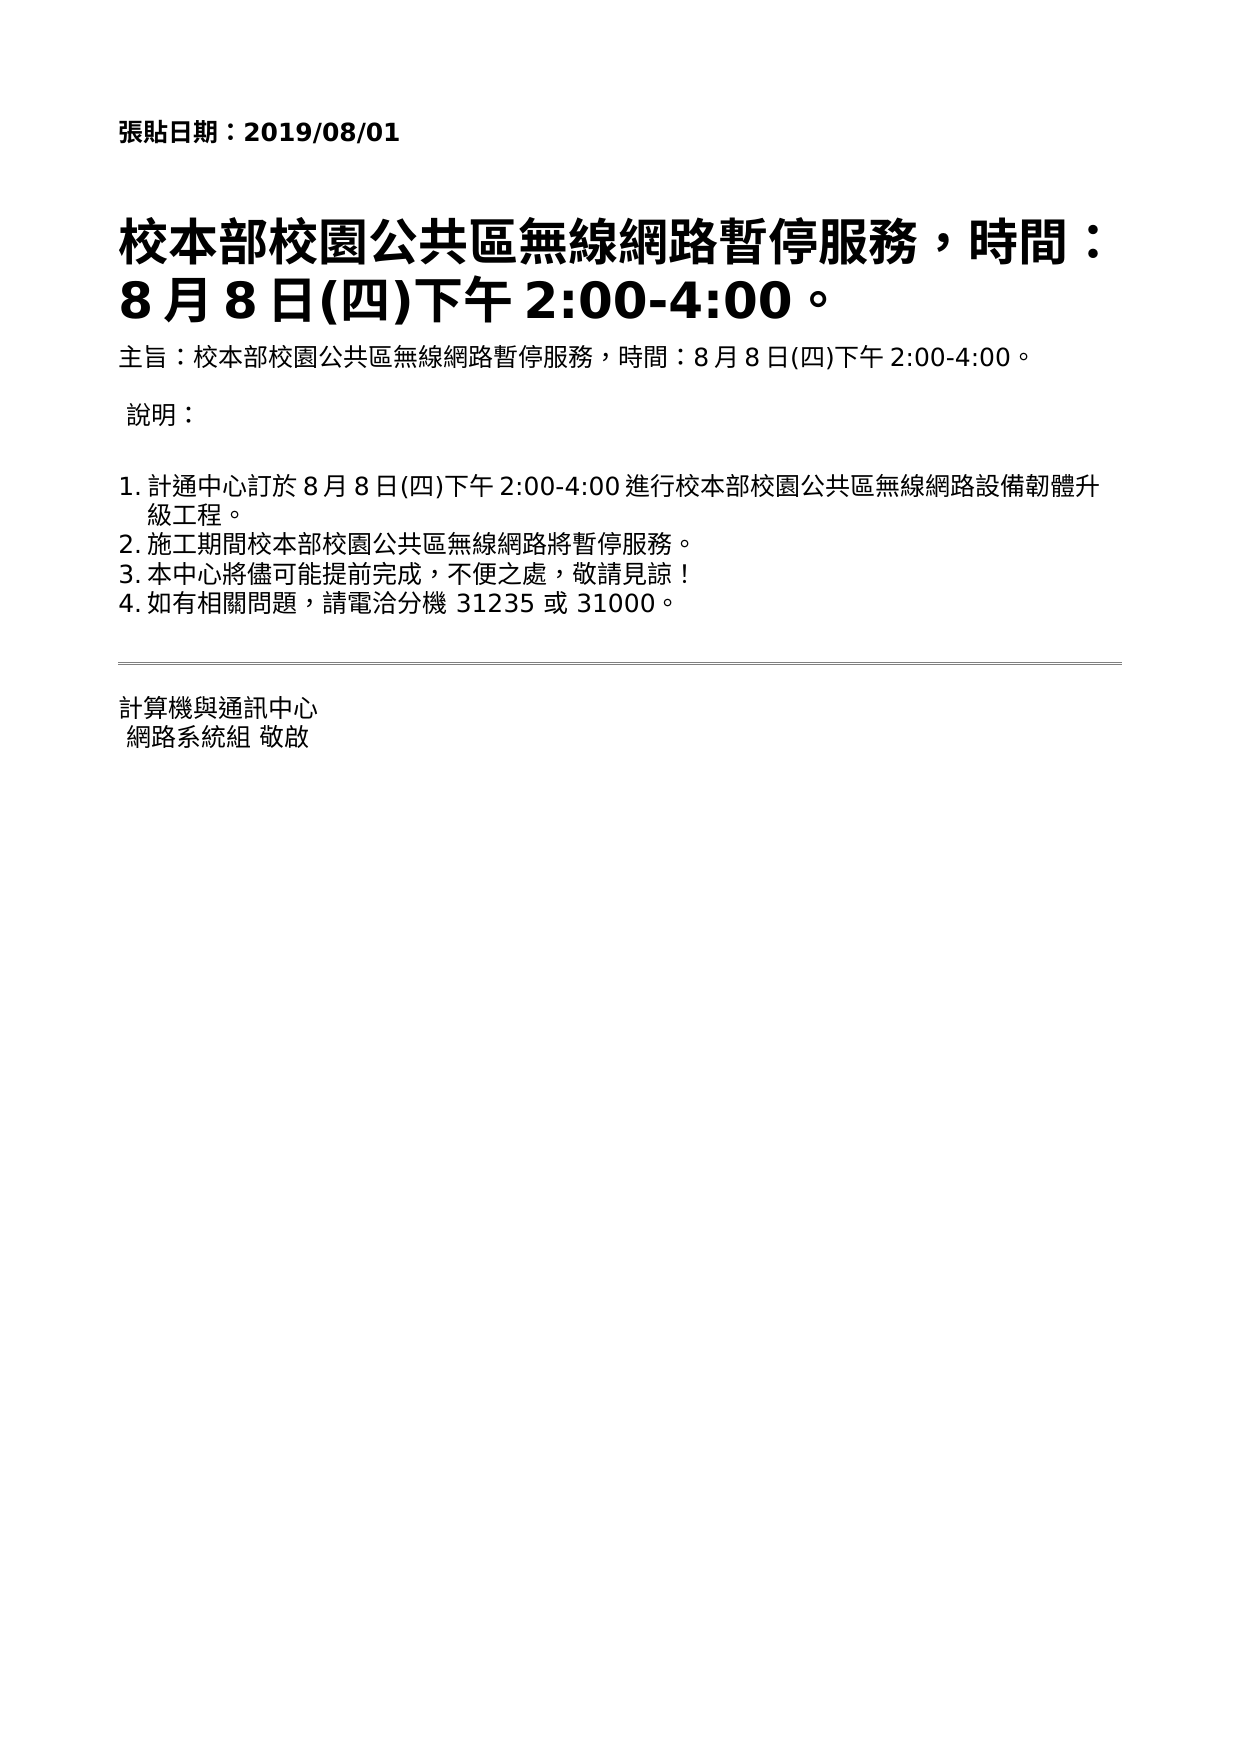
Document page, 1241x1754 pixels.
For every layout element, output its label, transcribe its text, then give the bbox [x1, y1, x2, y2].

list 施工期間校本部校園公共區無線網路將暫停服務。 [118, 531, 1122, 560]
text 計算機與通訊中心 網路系統組 敬啟 [118, 694, 1122, 752]
list 如有相關問題，請電洽分機 31235 或 31000。 [118, 589, 1122, 618]
subtitle 校本部校園公共區無線網路暫停服務，時間：8月8日(四)下午2:00-4:00。 [118, 214, 1122, 330]
list 本中心將儘可能提前完成，不便之處，敬請見諒！ [118, 560, 1122, 589]
list 計通中心訂於8月8日(四)下午2:00-4:00進行校本部校園公共區無線網路設備韌體升級工程。 [118, 472, 1122, 531]
text 張貼日期：2019/08/01 [118, 118, 1122, 176]
text 主旨：校本部校園公共區無線網路暫停服務，時間：8月8日(四)下午2:00-4:00。 說明： [118, 343, 1122, 430]
